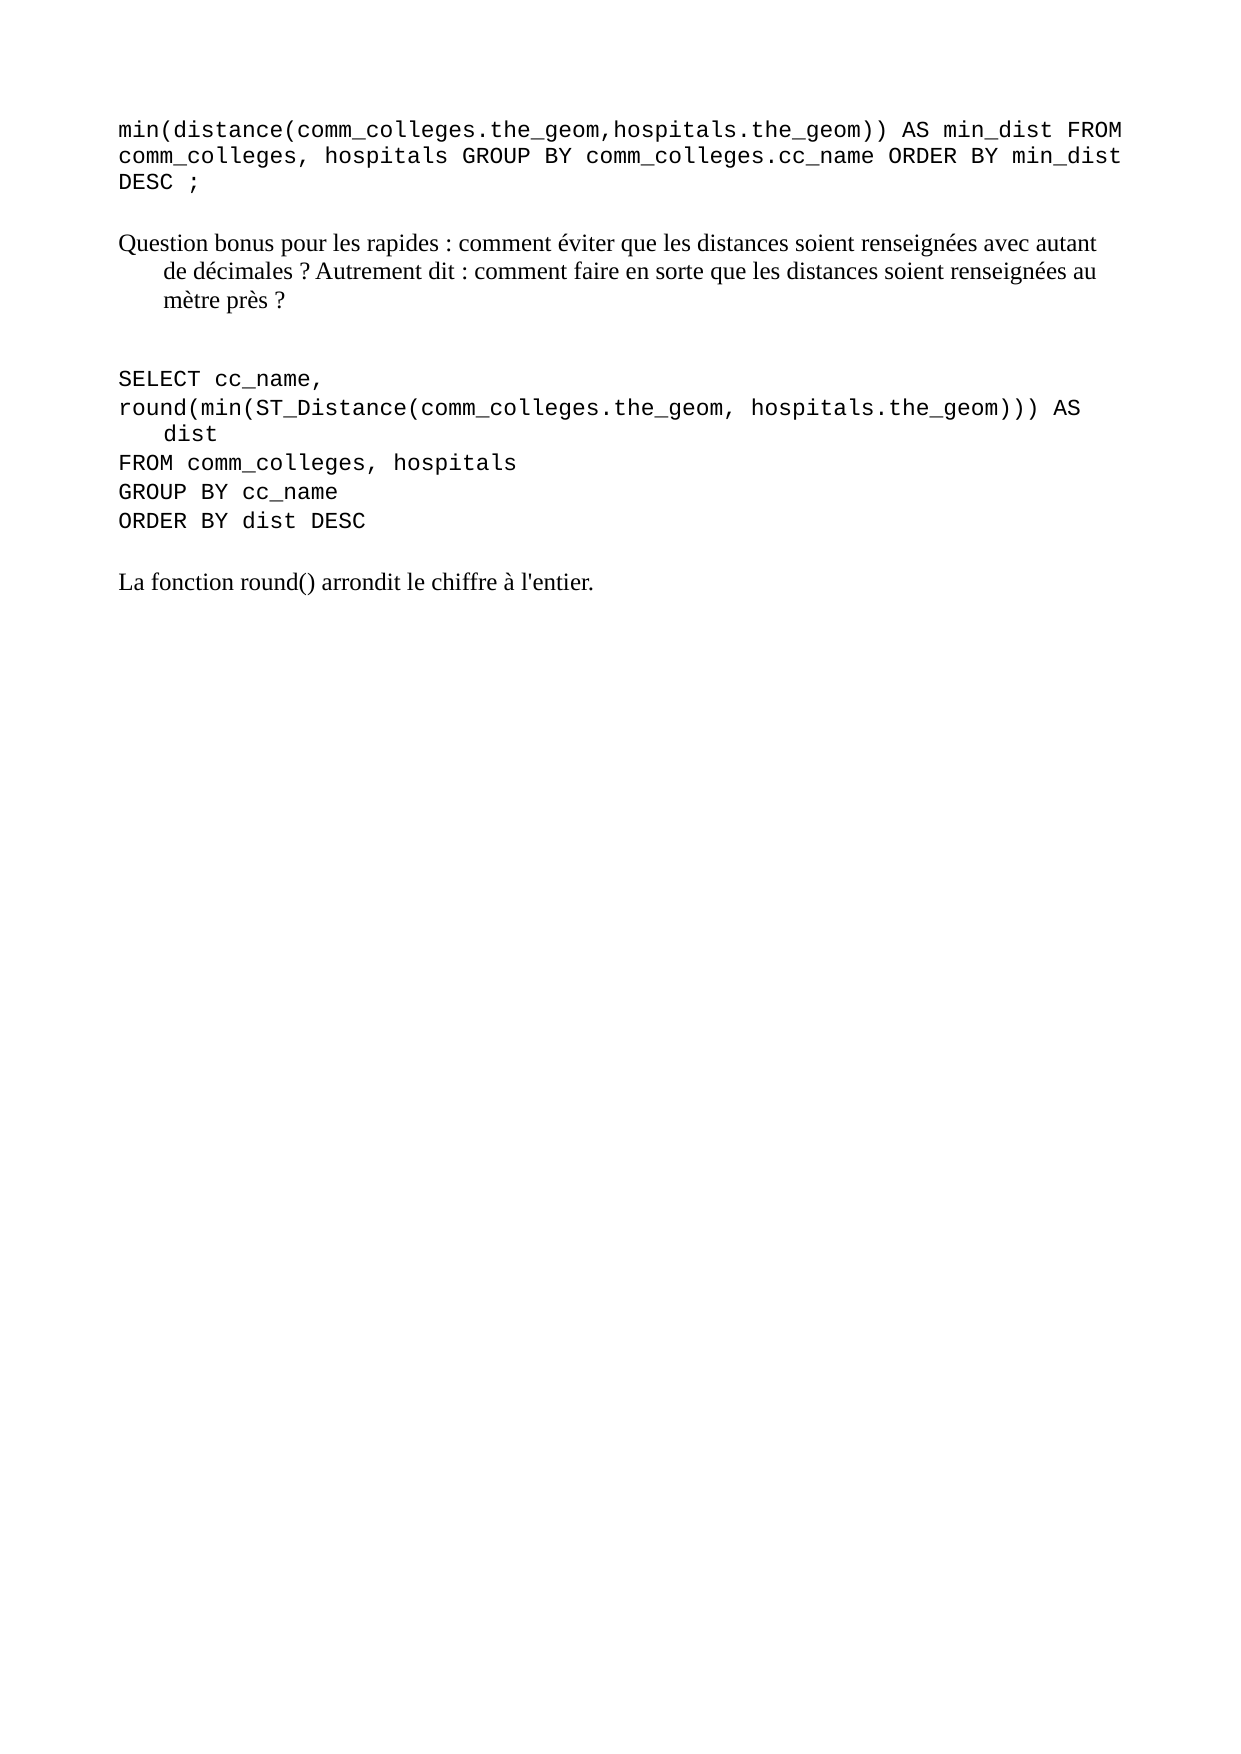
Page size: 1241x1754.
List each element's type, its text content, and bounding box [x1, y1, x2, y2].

text min(distance(comm_colleges.the_geom,hospitals.the_geom)) AS min_dist FROM comm_colleges, hospitals GROUP BY comm_colleges.cc_name ORDER BY min_dist DESC ; [118, 118, 1122, 196]
subtitle GROUP BY cc_name [118, 480, 1122, 506]
subtitle FROM comm_colleges, hospitals [118, 451, 1122, 477]
subtitle ORDER BY dist DESC [118, 509, 1122, 535]
subtitle La fonction round() arrondit le chiffre à l'entier. [118, 567, 1122, 596]
subtitle SELECT cc_name, [118, 368, 1122, 394]
subtitle round(min(ST_Distance(comm_colleges.the_geom, hospitals.the_geom))) AS dist [118, 397, 1122, 448]
subtitle Question bonus pour les rapides : comment éviter que les distances soient renseignées avec autant de décimales ? Autrement dit : comment faire en sorte que les distances soient renseignées au mètre près ? [118, 228, 1122, 314]
